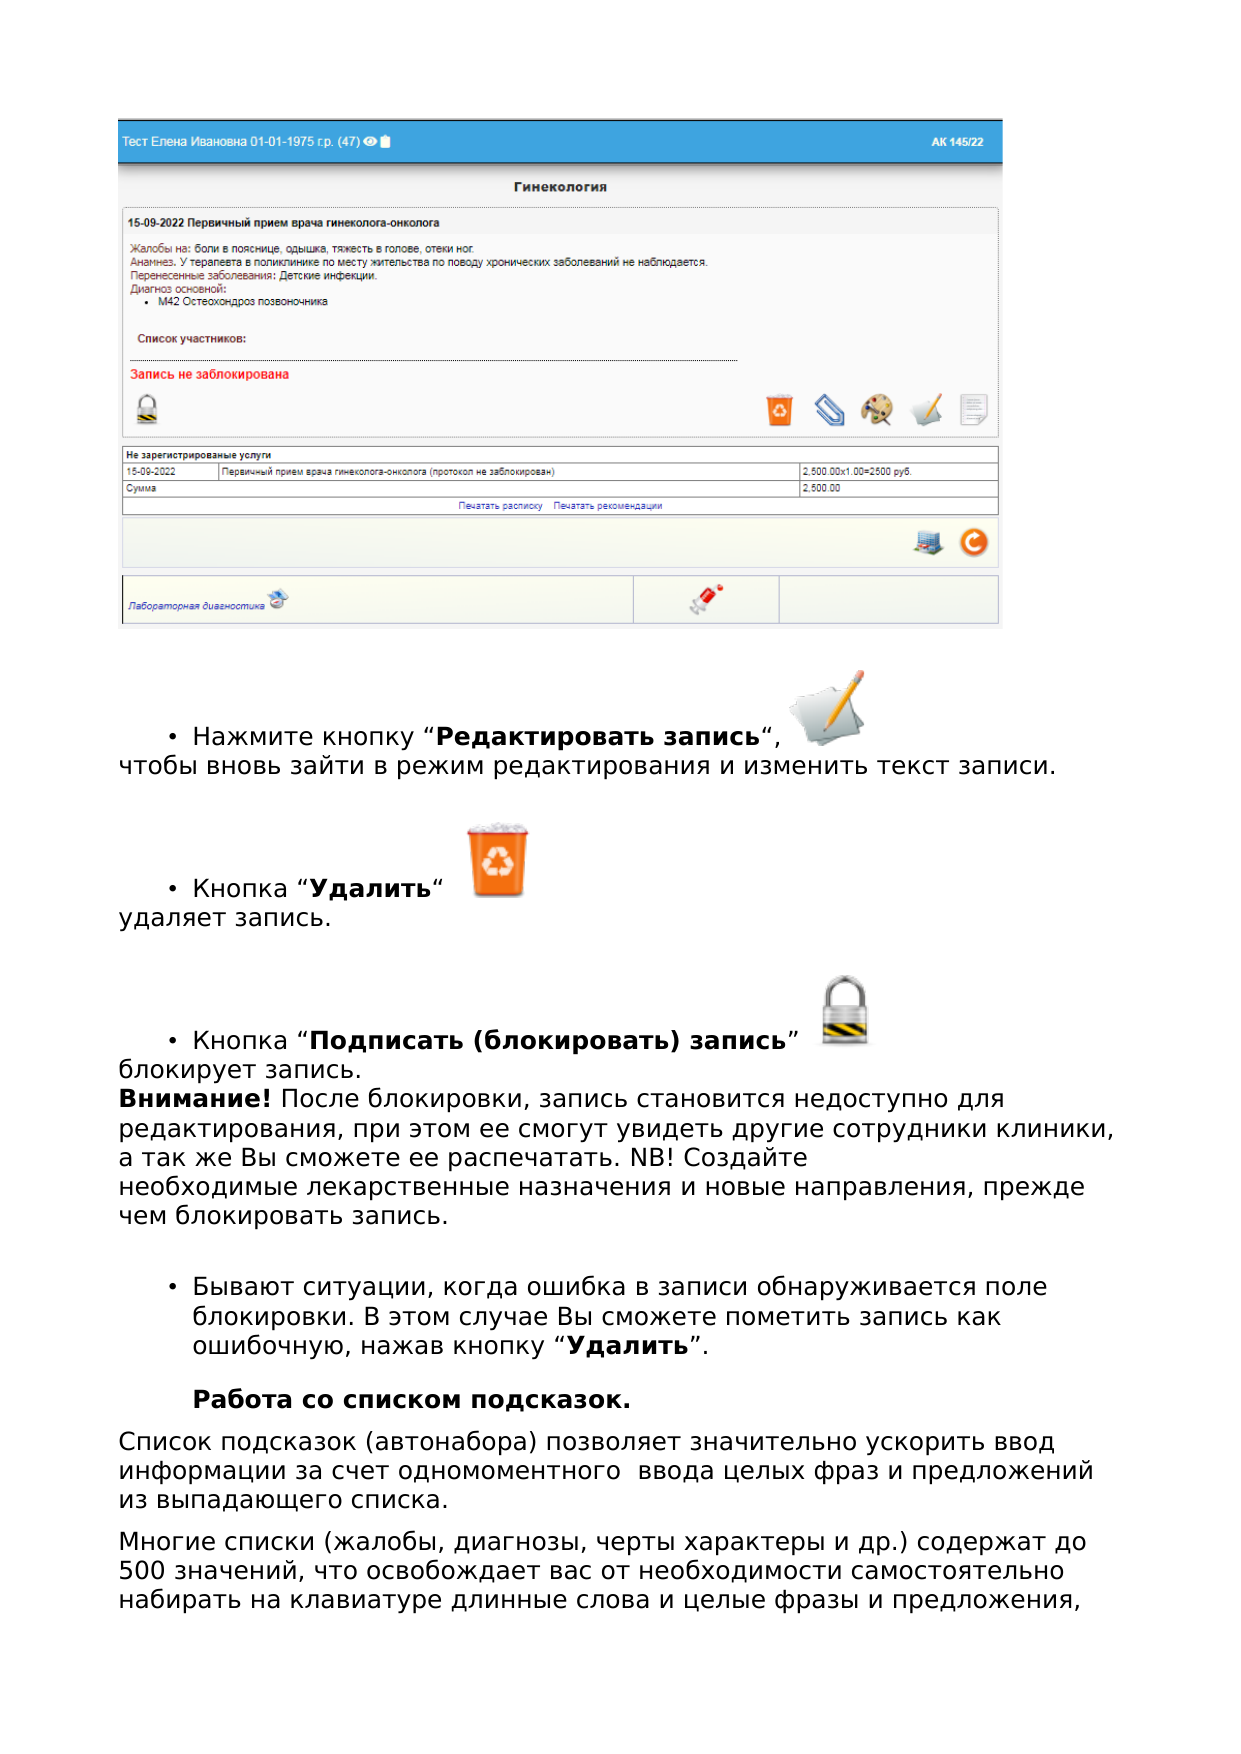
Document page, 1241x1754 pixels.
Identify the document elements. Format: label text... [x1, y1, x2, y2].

list Кнопка “Удалить“ [177, 822, 1122, 903]
subtitle Работа со списком подсказок. [177, 1385, 1122, 1414]
picture [460, 822, 536, 898]
list Кнопка “Подписать (блокировать) запись” [177, 974, 1122, 1056]
list Бывают ситуации, когда ошибка в записи обнаруживается поле блокировки. В этом случае Вы сможете пометить запись как ошибочную, нажав кнопку “Удалить”. [177, 1272, 1122, 1360]
picture [807, 974, 883, 1050]
picture [118, 118, 1003, 629]
picture [789, 670, 865, 746]
text блокирует запись. Внимание! После блокировки, запись становится недоступно для редактирования, при этом ее смогут увидеть другие сотрудники клиники, а так же Вы сможете ее распечатать. NB! Создайте необходимые лекарственные назначения и новые направления, прежде чем блокировать запись. [118, 1056, 1122, 1231]
text чтобы вновь зайти в режим редактирования и изменить текст записи. [118, 751, 1122, 781]
list Нажмите кнопку “Редактировать запись“, [177, 670, 1122, 751]
text удаляет запись. [118, 903, 1122, 933]
text Многие списки (жалобы, диагнозы, черты характеры и др.) содержат до 500 значений, что освобождает вас от необходимости самостоятельно набирать на клавиатуре длинные слова и целые фразы и предложения, [118, 1527, 1122, 1614]
text Список подсказок (автонабора) позволяет значительно ускорить ввод информации за счет одномоментного ввода целых фраз и предложений из выпадающего списка. [118, 1427, 1122, 1514]
